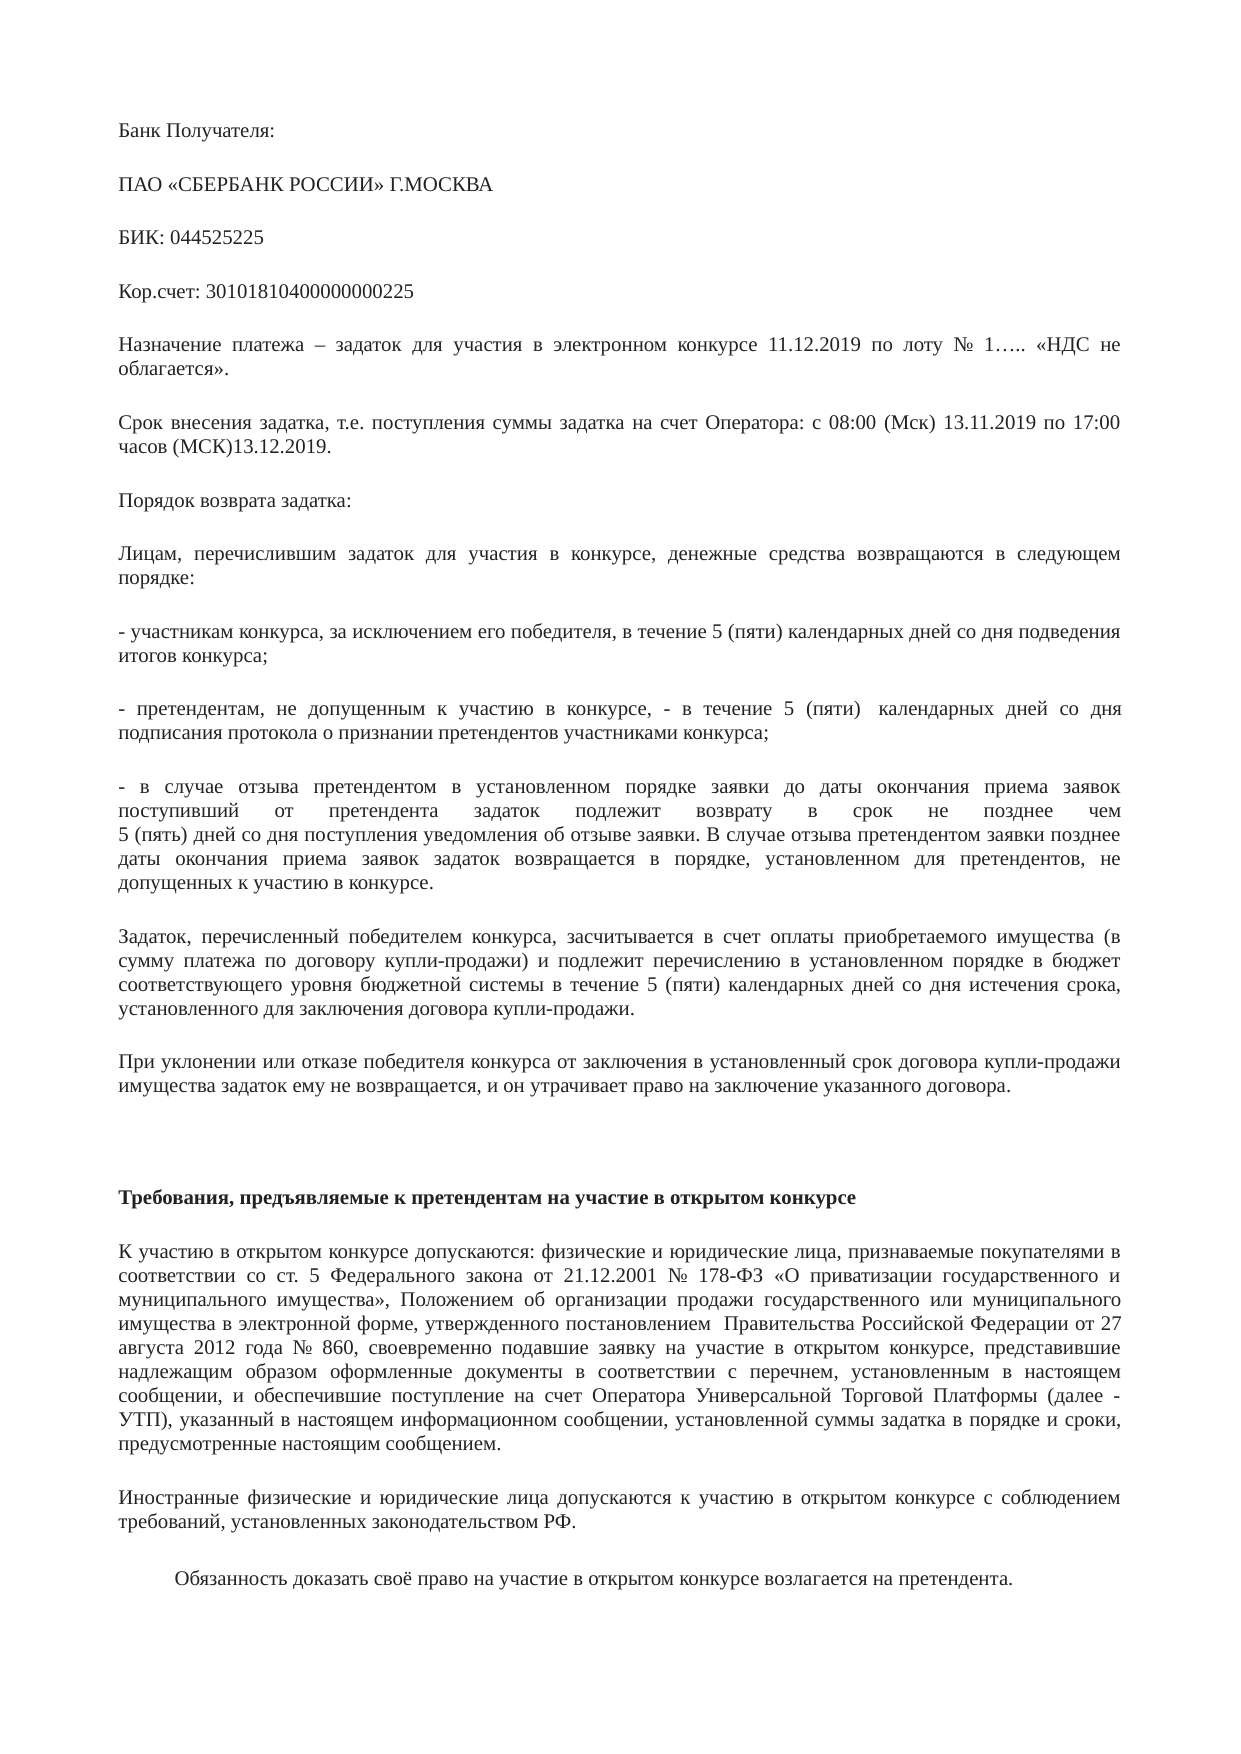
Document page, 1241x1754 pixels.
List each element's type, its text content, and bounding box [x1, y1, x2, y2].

table_cell Банк Получателя: ПАО «СБЕРБАНК РОССИИ» Г.МОСКВА БИК: 044525225 Кор.счет: 30101810400000000225 Назначение платежа – задаток для участия в электронном конкурсе 11.12.2019 по лоту № 1….. «НДС не облагается». Срок внесения задатка, т.е. поступления суммы задатка на счет Оператора: с 08:00 (Мск) 13.11.2019 по 17:00 часов (МСК)13.12.2019. Порядок возврата задатка: Лицам, перечислившим задаток для участия в конкурсе, денежные средства возвращаются в следующем порядке: - участникам конкурса, за исключением его победителя, в течение 5 (пяти) календарных дней со дня подведения итогов конкурса; - претендентам, не допущенным к участию в конкурсе, - в течение 5 (пяти) календарных дней со дня подписания протокола о признании претендентов участниками конкурса; - в случае отзыва претендентом в установленном порядке заявки до даты окончания приема заявок поступивший от претендента задаток подлежит возврату в срок не позднее чем 5 (пять) дней со дня поступления уведомления об отзыве заявки. В случае отзыва претендентом заявки позднее даты окончания приема заявок задаток возвращается в порядке, установленном для претендентов, не допущенных к участию в конкурсе. Задаток, перечисленный победителем конкурса, засчитывается в счет оплаты приобретаемого имущества (в сумму платежа по договору купли-продажи) и подлежит перечислению в установленном порядке в бюджет соответствующего уровня бюджетной системы в течение 5 (пяти) календарных дней со дня истечения срока, установленного для заключения договора купли-продажи. При уклонении или отказе победителя конкурса от заключения в установленный срок договора купли-продажи имущества задаток ему не возвращается, и он утрачивает право на заключение указанного договора. Требования, предъявляемые к претендентам на участие в открытом конкурсе К участию в открытом конкурсе допускаются: физические и юридические лица, признаваемые покупателями в соответствии со ст. 5 Федерального закона от 21.12.2001 № 178-ФЗ «О приватизации государственного и муниципального имущества», Положением об организации продажи государственного или муниципального имущества в электронной форме, утвержденного постановлением Правительства Российской Федерации от 27 августа 2012 года № 860, своевременно подавшие заявку на участие в открытом конкурсе, представившие надлежащим образом оформленные документы в соответствии с перечнем, установленным в настоящем сообщении, и обеспечившие поступление на счет Оператора Универсальной Торговой Платформы (далее - УТП), указанный в настоящем информационном сообщении, установленной суммы задатка в порядке и сроки, предусмотренные настоящим сообщением. Иностранные физические и юридические лица допускаются к участию в открытом конкурсе с соблюдением требований, установленных законодательством РФ. Обязанность доказать своё право на участие в открытом конкурсе возлагается на претендента. [118, 118, 1122, 1621]
